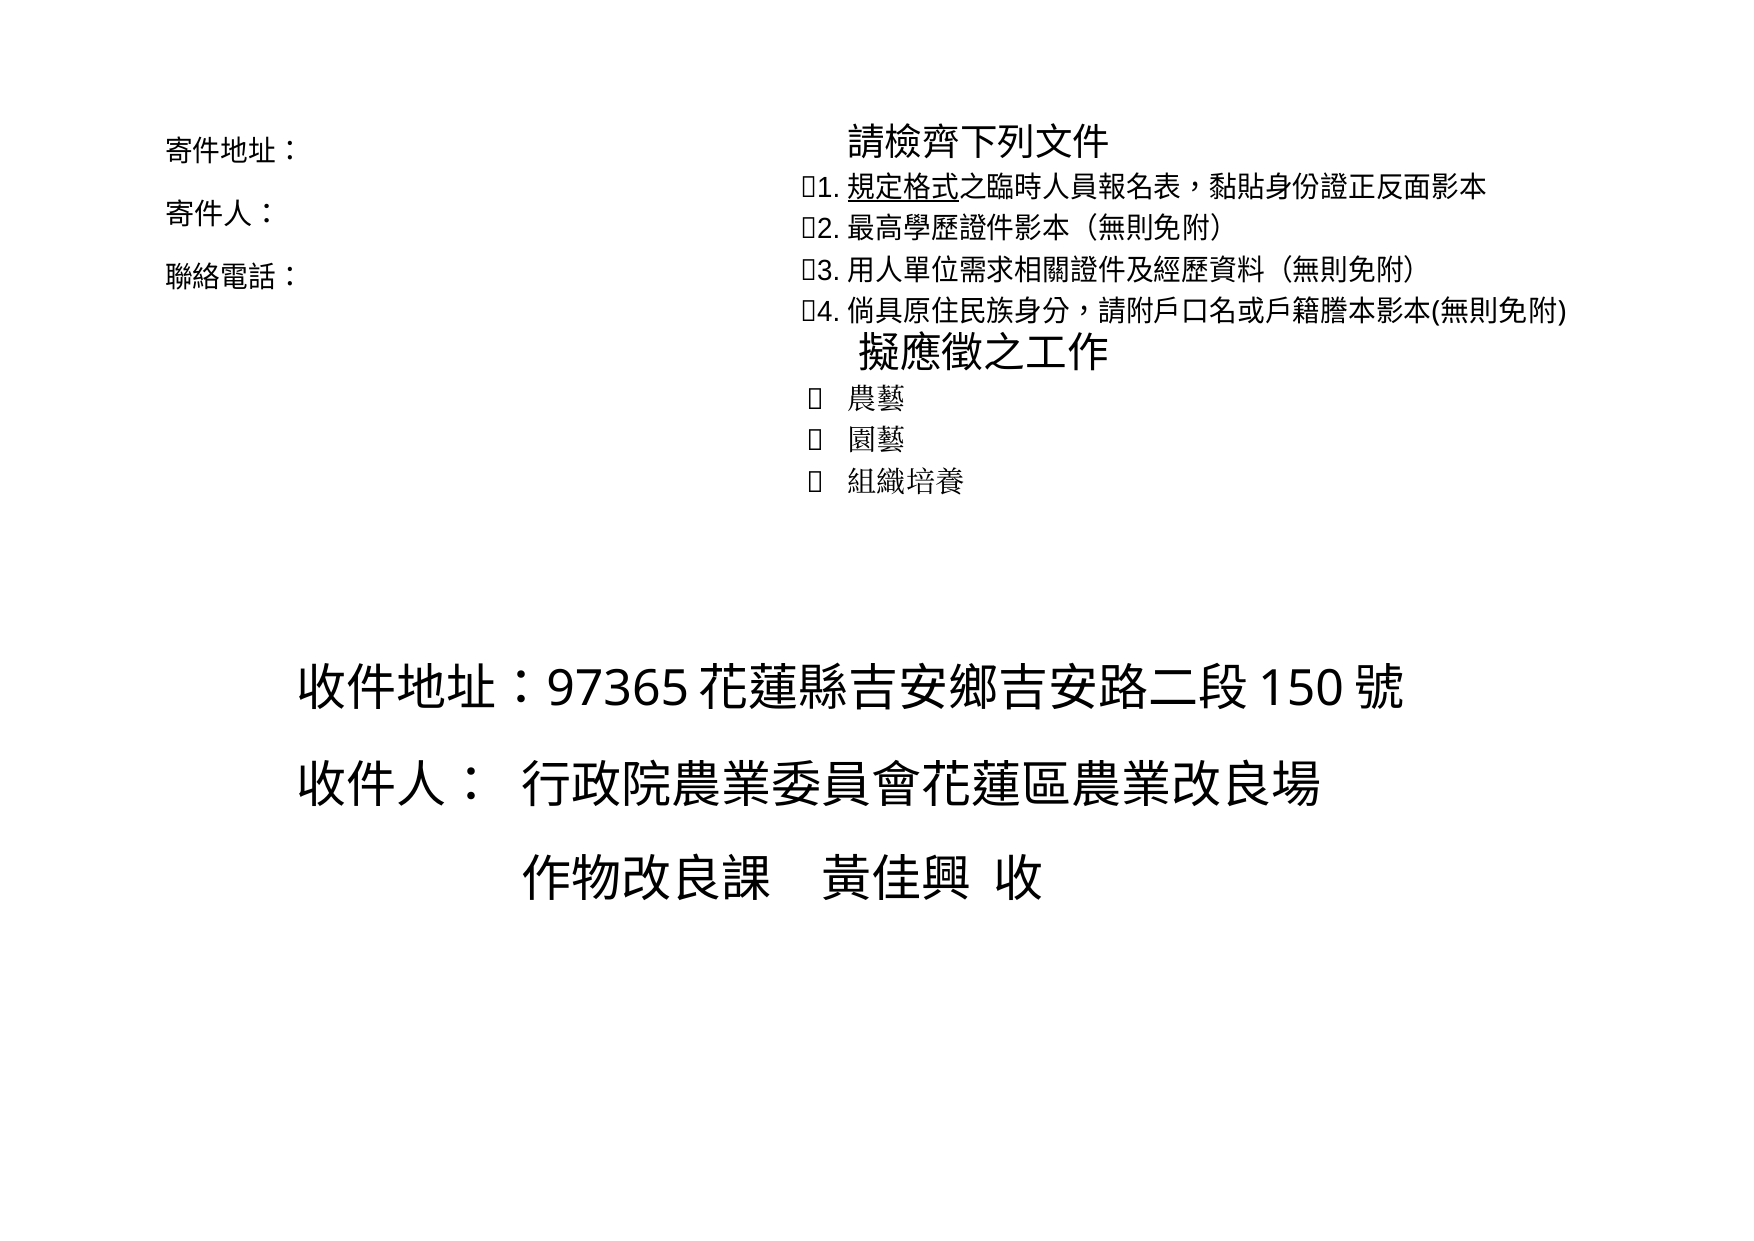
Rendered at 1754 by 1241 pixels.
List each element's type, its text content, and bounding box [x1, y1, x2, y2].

text 1. 規定格式之臨時人員報名表，黏貼身份證正反面影本 [800, 165, 1602, 205]
text 4. 倘具原住民族身分，請附戶口名或戶籍謄本影本(無則免附) [800, 288, 1602, 330]
text  園藝 [806, 418, 1602, 459]
subtitle 收件地址：97365 花蓮縣吉安鄉吉安路二段150號 [296, 654, 1602, 719]
text 3. 用人單位需求相關證件及經歷資料（無則免附） [800, 247, 1602, 288]
text 2. 最高學歷證件影本（無則免附） [800, 205, 1602, 247]
text 寄件地址： 寄件人： 聯絡電話： [165, 128, 310, 296]
text 請檢齊下列文件 [847, 115, 1602, 165]
text  組織培養 [806, 459, 1602, 501]
text 收件人： 行政院農業委員會花蓮區農業改良場 作物改良課 黃佳興 收 [296, 744, 1371, 911]
text 擬應徵之工作 [858, 330, 1602, 377]
text  農藝 [806, 377, 1602, 418]
